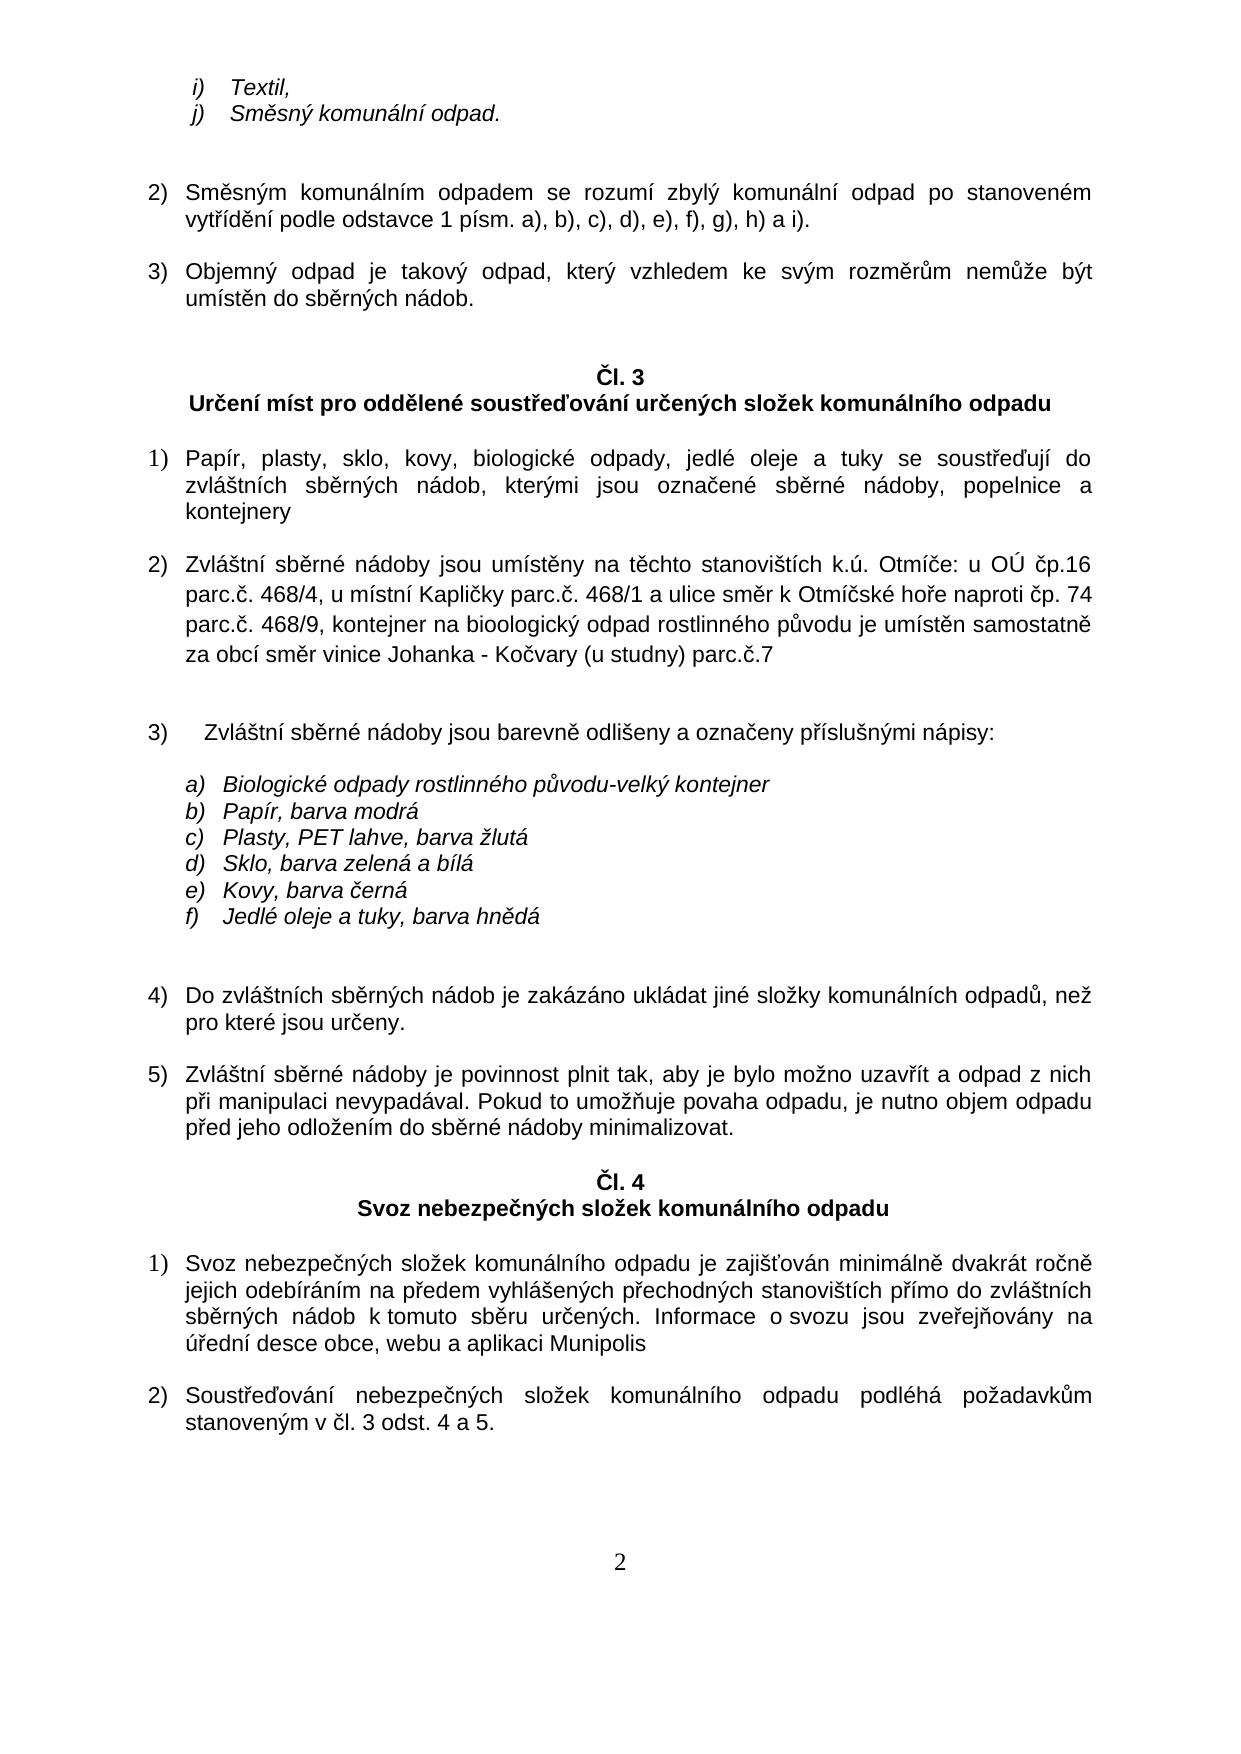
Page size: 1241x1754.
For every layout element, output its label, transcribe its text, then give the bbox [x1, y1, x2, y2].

text Určení míst pro oddělené soustřeďování určených složek komunálního odpadu [148, 390, 1092, 416]
list Kovy, barva černá [185, 877, 1092, 903]
list Textil, [192, 74, 1092, 100]
list Zvláštní sběrné nádoby je povinnost plnit tak, aby je bylo možno uzavřít a odpad z nich při manipulaci nevypadával. Pokud to umožňuje povaha odpadu, je nutno objem odpadu před jeho odložením do sběrné nádoby minimalizovat. [148, 1061, 1092, 1140]
list Svoz nebezpečných složek komunálního odpadu je zajišťován minimálně dvakrát ročně jejich odebíráním na předem vyhlášených přechodných stanovištích přímo do zvláštních sběrných nádob k tomuto sběru určených. Informace o svozu jsou zveřejňovány na úřední desce obce, webu a aplikaci Munipolis [148, 1248, 1092, 1356]
list Zvláštní sběrné nádoby jsou barevně odlišeny a označeny příslušnými nápisy: [148, 719, 1092, 745]
text Čl. 3 [148, 364, 1092, 390]
list Sklo, barva zelená a bílá [185, 850, 1092, 877]
list Zvláštní sběrné nádoby jsou umístěny na těchto stanovištích k.ú. Otmíče: u OÚ čp.16 parc.č. 468/4, u místní Kapličky parc.č. 468/1 a ulice směr k Otmíčské hoře naproti čp. 74 parc.č. 468/9, kontejner na bioologický odpad rostlinného původu je umístěn samostatně za obcí směr vinice Johanka - Kočvary (u studny) parc.č.7 [148, 551, 1092, 668]
list Směsný komunální odpad. [192, 100, 1092, 127]
subtitle Svoz nebezpečných složek komunálního odpadu [148, 1195, 1092, 1222]
subtitle Čl. 4 [148, 1169, 1092, 1195]
list Soustřeďování nebezpečných složek komunálního odpadu podléhá požadavkům stanoveným v čl. 3 odst. 4 a 5. [148, 1382, 1092, 1435]
list Směsným komunálním odpadem se rozumí zbylý komunální odpad po stanoveném vytřídění podle odstavce 1 písm. a), b), c), d), e), f), g), h) a i). [148, 179, 1092, 232]
list Plasty, PET lahve, barva žlutá [185, 824, 1092, 850]
list Do zvláštních sběrných nádob je zakázáno ukládat jiné složky komunálních odpadů, než pro které jsou určeny. [148, 982, 1092, 1035]
list Biologické odpady rostlinného původu-velký kontejner [185, 771, 1092, 798]
list Papír, plasty, sklo, kovy, biologické odpady, jedlé oleje a tuky se soustřeďují do zvláštních sběrných nádob, kterými jsou označené sběrné nádoby, popelnice a kontejnery [148, 443, 1092, 524]
list Objemný odpad je takový odpad, který vzhledem ke svým rozměrům nemůže být umístěn do sběrných nádob. [148, 258, 1092, 311]
list Jedlé oleje a tuky, barva hnědá [185, 903, 1092, 929]
list Papír, barva modrá [185, 798, 1092, 824]
